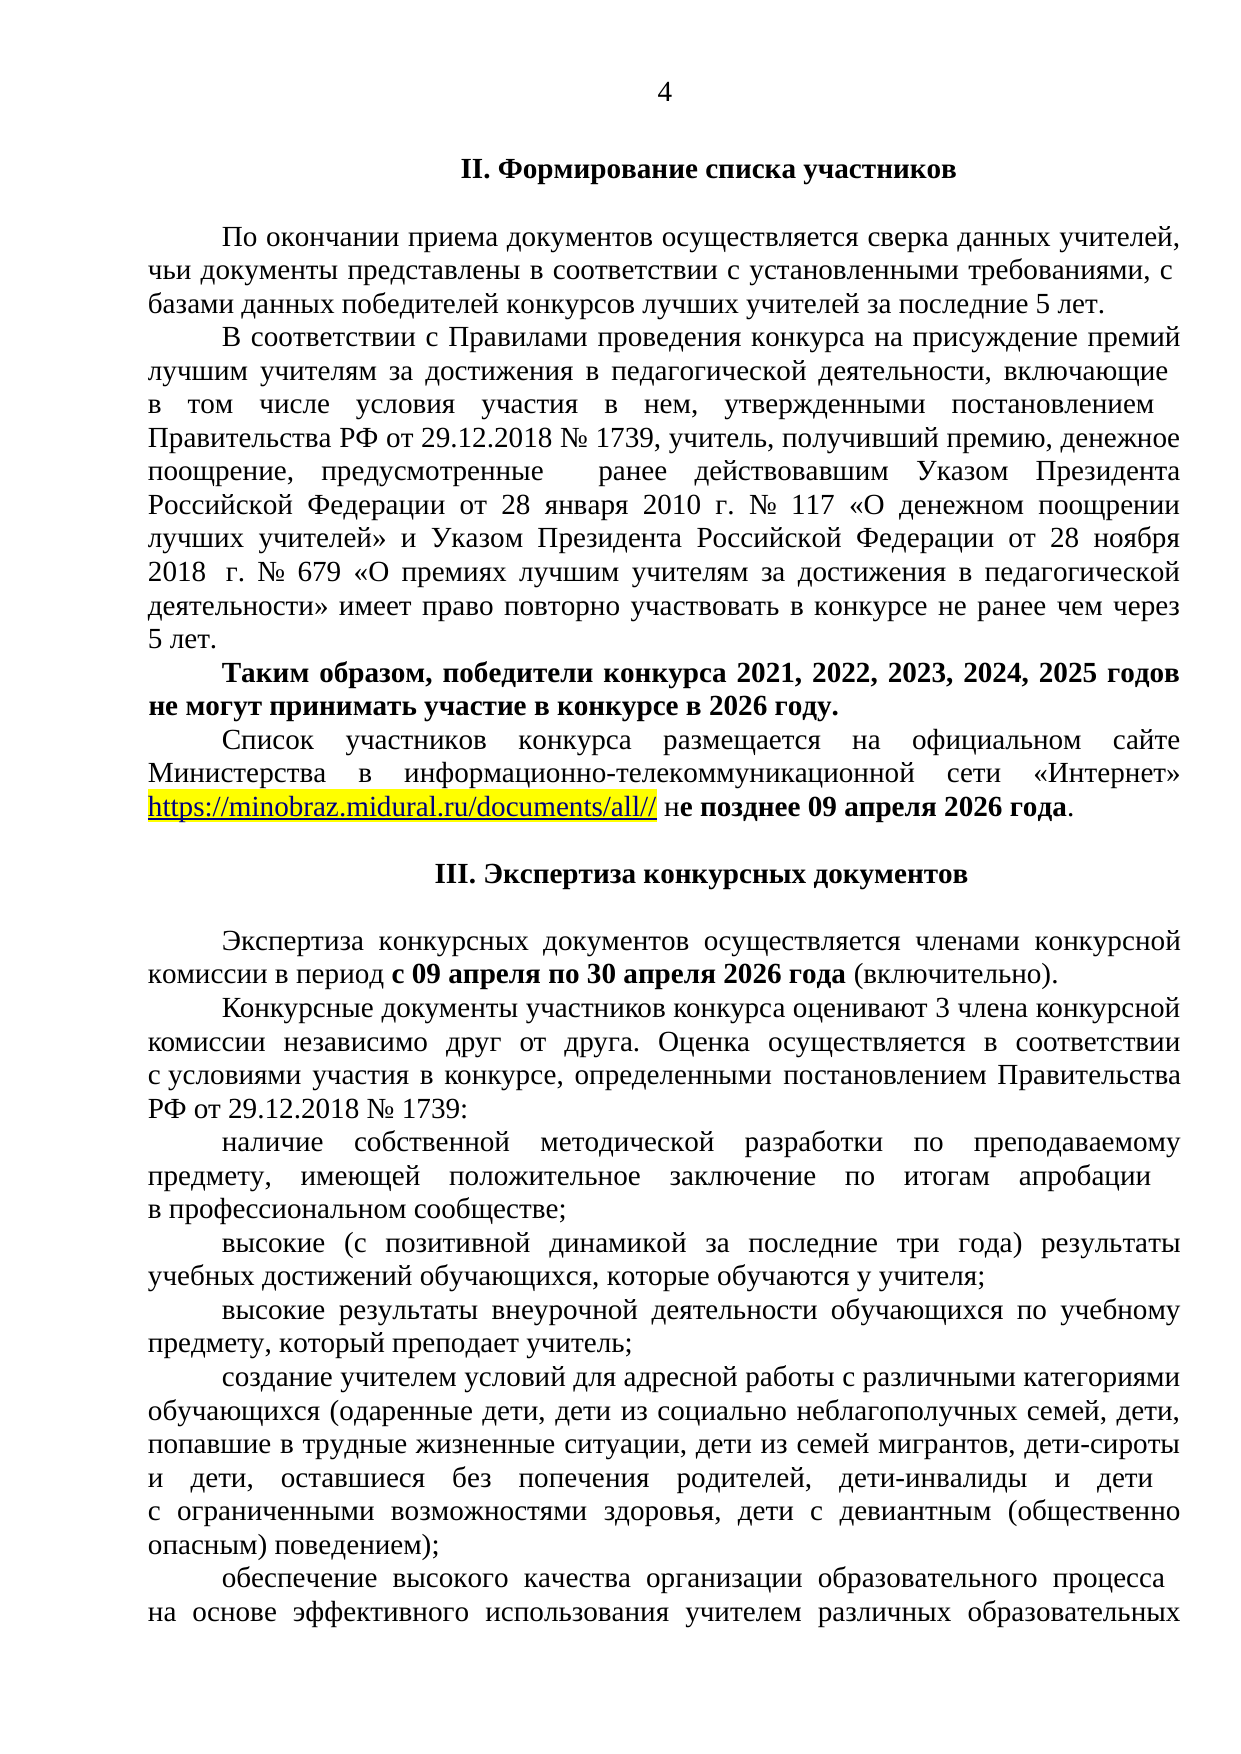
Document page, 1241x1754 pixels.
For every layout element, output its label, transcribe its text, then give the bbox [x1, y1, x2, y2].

text наличие собственной методической разработки по преподаваемому предмету, имеющей положительное заключение по итогам апробации в профессиональном сообществе; [148, 1124, 1181, 1225]
text В соответствии с Правилами проведения конкурса на присуждение премий лучшим учителям за достижения в педагогической деятельности, включающие в том числе условия участия в нем, утвержденными постановлением Правительства РФ от 29.12.2018 № 1739, учитель, получивший премию, денежное поощрение, предусмотренные ранее действовавшим Указом Президента Российской Федерации от 28 января 2010 г. № 117 «О денежном поощрении лучших учителей» и Указом Президента Российской Федерации от 28 ноября 2018 г. № 679 «О премиях лучшим учителям за достижения в педагогической деятельности» имеет право повторно участвовать в конкурсе не ранее чем через 5 лет. [148, 319, 1181, 655]
text III. Экспертиза конкурсных документов [148, 856, 1181, 889]
text высокие результаты внеурочной деятельности обучающихся по учебному предмету, который преподает учитель; [148, 1292, 1181, 1359]
text Список участников конкурса размещается на официальном сайте Министерства в информационно-телекоммуникационной сети «Интернет» https://minobraz.midural.ru/documents/all// не позднее 09 апреля 2026 года. [148, 722, 1181, 822]
text II. Формирование списка участников [148, 152, 1181, 185]
subtitle Конкурсные документы участников конкурса оценивают 3 члена конкурсной комиссии независимо друг от друга. Оценка осуществляется в соответствии с условиями участия в конкурсе, определенными постановлением Правительства РФ от 29.12.2018 № 1739: [148, 990, 1181, 1124]
text обеспечение высокого качества организации образовательного процесса на основе эффективного использования учителем различных образовательных [148, 1560, 1181, 1627]
text По окончании приема документов осуществляется сверка данных учителей, чьи документы представлены в соответствии с установленными требованиями, с базами данных победителей конкурсов лучших учителей за последние 5 лет. [148, 219, 1181, 319]
text Экспертиза конкурсных документов осуществляется членами конкурсной комиссии в период с 09 апреля по 30 апреля 2026 года (включительно). [148, 923, 1181, 990]
text Таким образом, победители конкурса 2021, 2022, 2023, 2024, 2025 годов не могут принимать участие в конкурсе в 2026 году. [148, 655, 1181, 722]
text высокие (с позитивной динамикой за последние три года) результаты учебных достижений обучающихся, которые обучаются у учителя; [148, 1225, 1181, 1292]
text создание учителем условий для адресной работы с различными категориями обучающихся (одаренные дети, дети из социально неблагополучных семей, дети, попавшие в трудные жизненные ситуации, дети из семей мигрантов, дети-сироты и дети, оставшиеся без попечения родителей, дети-инвалиды и дети с ограниченными возможностями здоровья, дети с девиантным (общественно опасным) поведением); [148, 1359, 1181, 1560]
